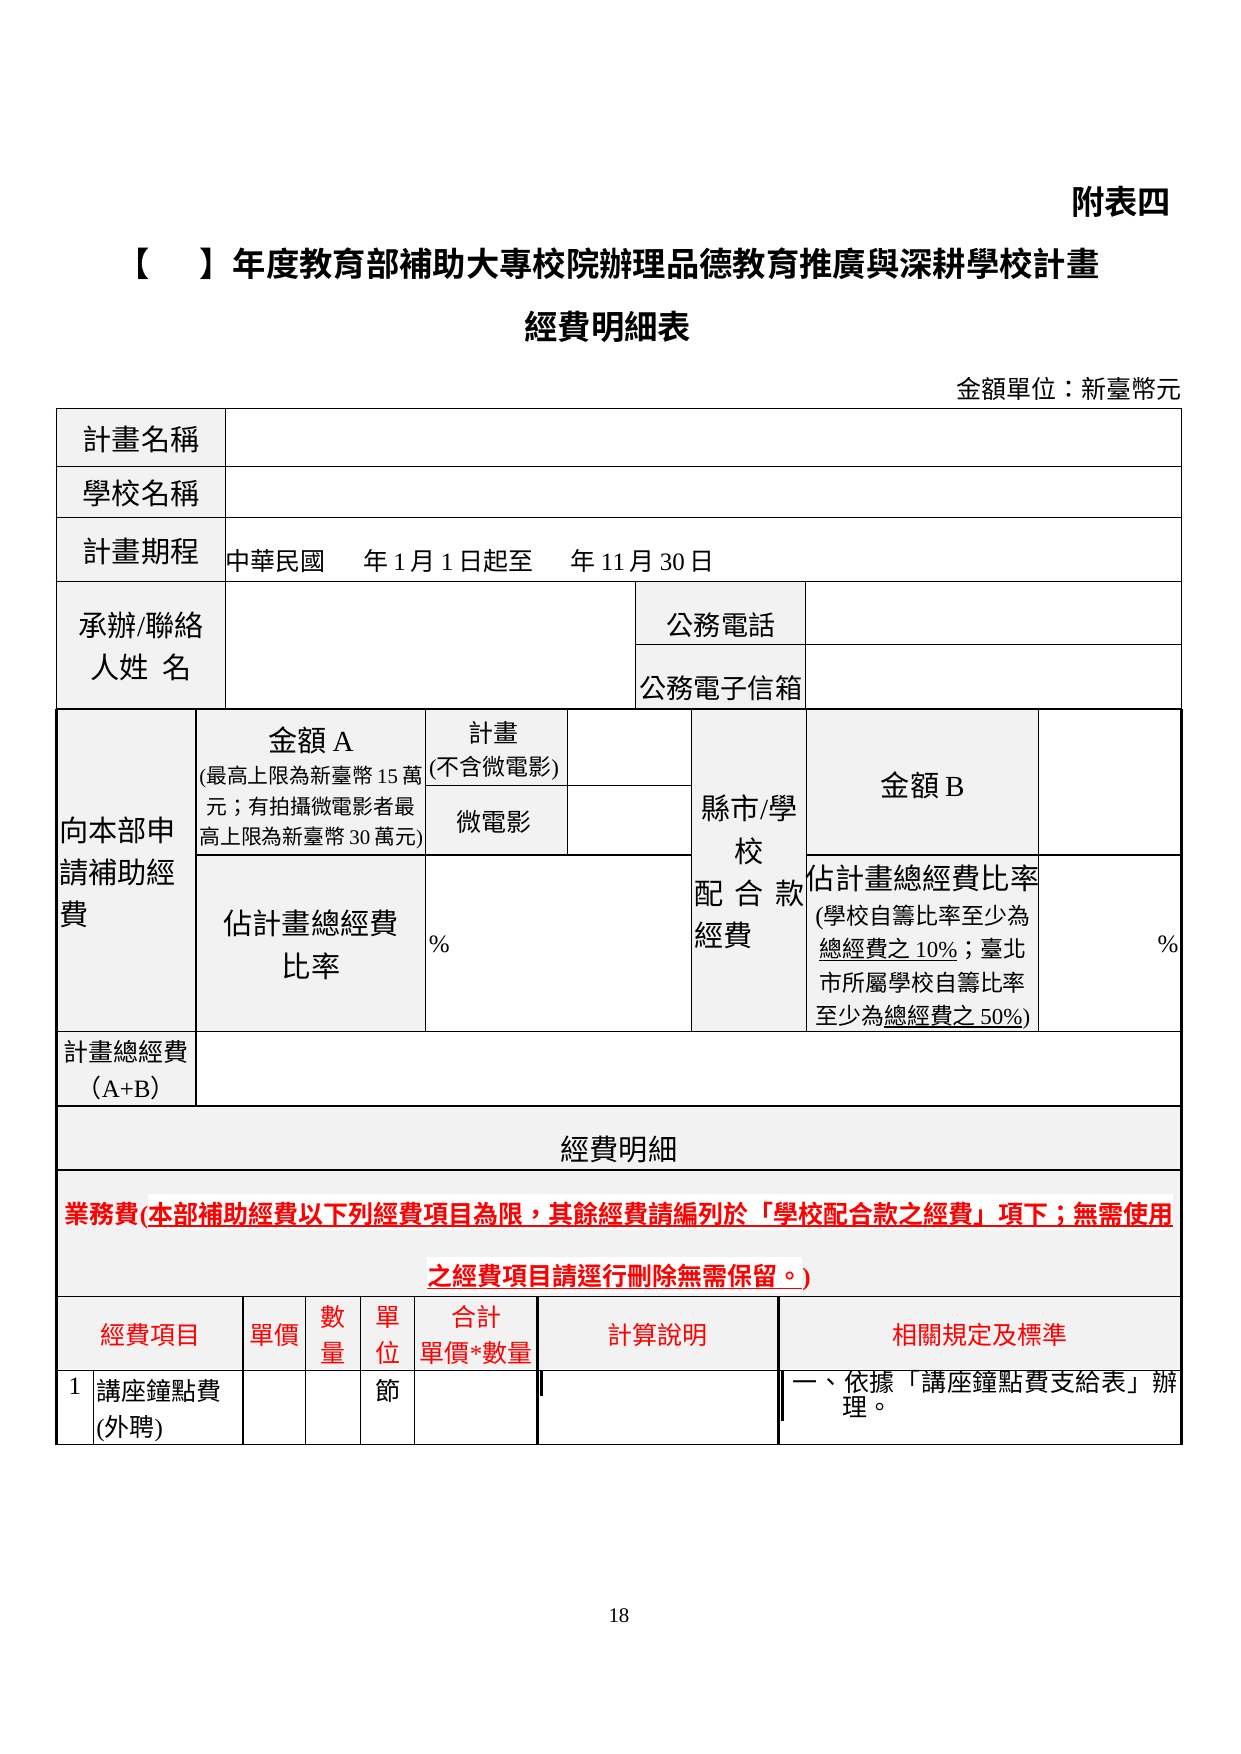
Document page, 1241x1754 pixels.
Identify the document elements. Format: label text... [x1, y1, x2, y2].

table_cell [306, 1371, 360, 1444]
table_cell 1 [58, 1371, 93, 1444]
table_header [1039, 710, 1180, 854]
table_header 計畫名稱 [57, 409, 225, 466]
table_cell [568, 786, 691, 854]
table_cell 中華民國 年1月1日起至 年11月30日 [226, 518, 1181, 581]
table_cell % [426, 856, 691, 1031]
table_cell [539, 1371, 777, 1444]
table_cell [806, 645, 1181, 708]
table_cell 學校名稱 [57, 467, 225, 517]
table_cell 承辦/聯絡人姓 名 [57, 582, 225, 708]
text 經費明細表 [0, 283, 1240, 346]
table_cell [415, 1371, 536, 1444]
table_cell 數量 [306, 1297, 360, 1369]
table_cell 經費明細 [58, 1107, 1180, 1169]
table_cell 相關規定及標準 [780, 1297, 1180, 1369]
table_cell 佔計畫總經費比率 (學校自籌比率至少為總經費之10%；臺北市所屬學校自籌比率至少為總經費之50%) [807, 856, 1038, 1031]
table_cell % [1039, 856, 1180, 1031]
table_cell 講座鐘點費 (外聘) [94, 1371, 242, 1444]
table_cell [226, 582, 635, 708]
table_cell [806, 582, 1181, 644]
table_cell 業務費(本部補助經費以下列經費項目為限，其餘經費請編列於「學校配合款之經費」項下；無需使用之經費項目請逕行刪除無需保留。) [58, 1171, 1180, 1296]
text 【 】年度教育部補助大專校院辦理品德教育推廣與深耕學校計畫 [0, 221, 1240, 283]
table_cell 佔計畫總經費 比率 [197, 856, 425, 1031]
table_cell 合計 單價*數量 [415, 1297, 536, 1369]
table_header 向本部申請補助經費 [58, 710, 195, 1031]
text 金額單位：新臺幣元 [806, 346, 1181, 408]
table_header 金額A (最高上限為新臺幣15萬元；有拍攝微電影者最高上限為新臺幣30萬元) [197, 710, 425, 854]
table_cell 計算說明 [539, 1297, 777, 1369]
table_cell [226, 467, 1181, 517]
table_cell 經費項目 [58, 1297, 242, 1369]
table_header [568, 710, 691, 785]
text 附表四 [0, 158, 1171, 221]
table_cell 節 [361, 1371, 414, 1444]
table_header [226, 409, 1181, 466]
table_cell 一、依據「講座鐘點費支給表」辦理。 [780, 1371, 1180, 1444]
table_cell 單位 [361, 1297, 414, 1369]
table_cell 計畫期程 [57, 518, 225, 581]
table_header 縣市/學校 配合款經費 [692, 710, 806, 1031]
table_cell 微電影 [426, 786, 567, 854]
table_cell 公務電子信箱 [636, 645, 805, 708]
table_header 金額B [807, 710, 1038, 854]
table_cell 單價 [244, 1297, 305, 1369]
table_header 計畫 (不含微電影) [426, 710, 567, 785]
table_cell [197, 1032, 1180, 1105]
table_cell 公務電話 [636, 582, 805, 644]
table_cell 計畫總經費（A+B） [58, 1032, 195, 1105]
table_cell [244, 1371, 305, 1444]
